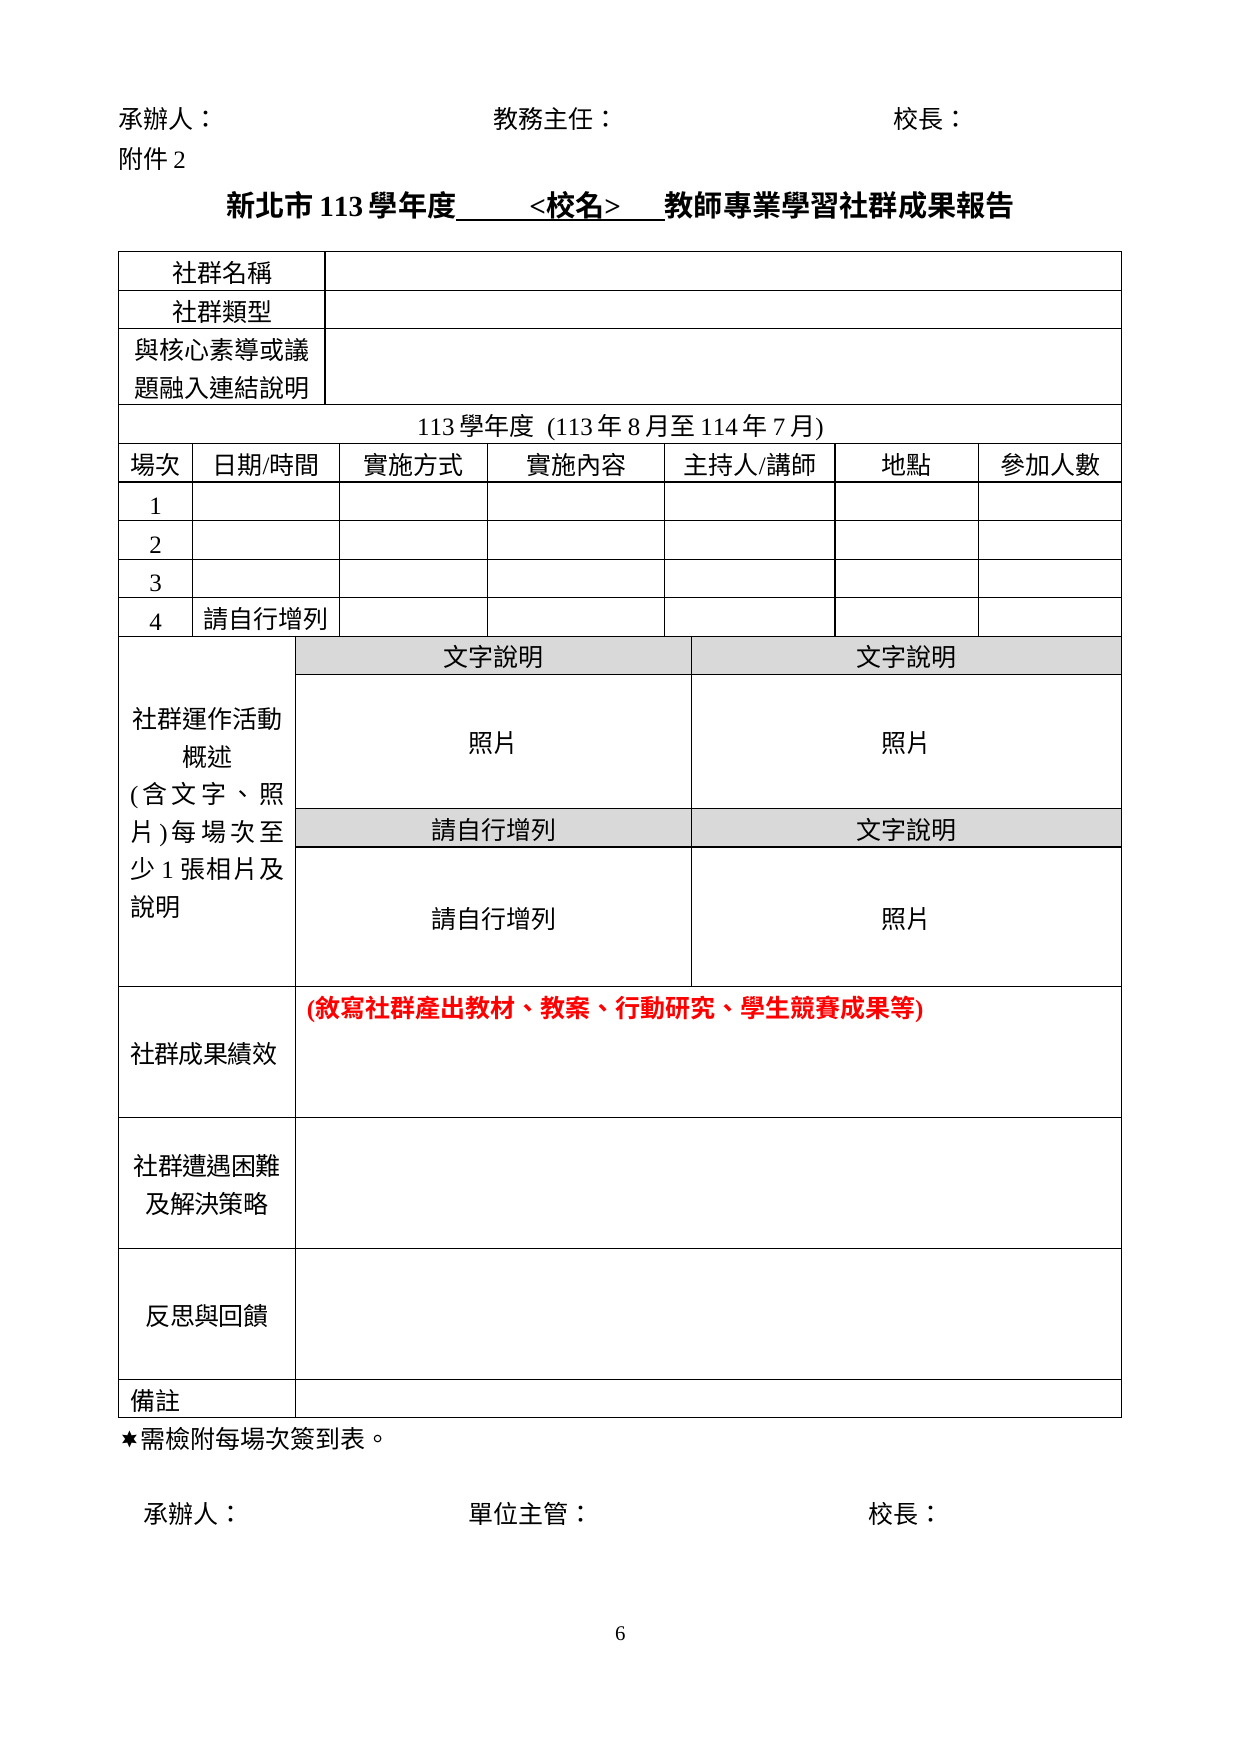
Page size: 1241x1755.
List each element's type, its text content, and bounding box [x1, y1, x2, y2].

table_cell 參加人數 [979, 444, 1121, 481]
table_cell 場次 [119, 444, 192, 481]
table_cell 文字說明 [692, 809, 1121, 846]
table_cell [326, 291, 1121, 328]
table_cell 反思與回饋 [119, 1249, 295, 1379]
table_cell [979, 521, 1121, 558]
table_cell [488, 521, 664, 558]
table_cell 113學年度 (113年8月至114年7月) [119, 405, 1121, 443]
table_cell [193, 560, 339, 597]
table_cell [340, 560, 487, 597]
table_cell 文字說明 [296, 637, 691, 674]
table_cell [665, 598, 834, 636]
table_cell 日期/時間 [193, 444, 339, 481]
table_cell [979, 483, 1121, 520]
table_cell 社群成果績效 [119, 987, 295, 1117]
table_cell [979, 560, 1121, 597]
table_cell [488, 483, 664, 520]
table_cell [836, 560, 978, 597]
table_cell 4 [119, 598, 192, 636]
table_cell 備註 [119, 1380, 295, 1417]
table_cell 與核心素導或議題融入連結說明 [119, 329, 324, 404]
table_cell [326, 329, 1121, 404]
table_cell 文字說明 [692, 637, 1121, 674]
table_cell [665, 560, 834, 597]
table_cell 社群遭遇困難及解決策略 [119, 1118, 295, 1248]
table_cell [488, 598, 664, 636]
table_cell [340, 483, 487, 520]
text 附件2 [118, 139, 1122, 176]
text 新北市113學年度 <校名> 教師專業學習社群成果報告 [118, 176, 1122, 226]
table_cell [836, 598, 978, 636]
table_cell (敘寫社群產出教材、教案、行動研究、學生競賽成果等) [296, 987, 1121, 1117]
table_cell 地點 [836, 444, 978, 481]
table_cell [296, 1249, 1121, 1379]
table_cell 實施方式 [340, 444, 487, 481]
table_cell [979, 598, 1121, 636]
table_cell [296, 1118, 1121, 1248]
text 需檢附每場次簽到表。 [118, 1418, 1122, 1456]
table_cell 3 [119, 560, 192, 597]
table_cell [488, 560, 664, 597]
table_cell 社群類型 [119, 291, 324, 328]
table_cell [836, 521, 978, 558]
table_cell [340, 598, 487, 636]
table_cell 2 [119, 521, 192, 558]
table_header [326, 252, 1121, 290]
table_cell [340, 521, 487, 558]
table_cell 請自行增列 [193, 598, 339, 636]
table_cell [193, 521, 339, 558]
table_cell [296, 1380, 1121, 1417]
table_header 社群名稱 [119, 252, 324, 290]
table_cell 1 [119, 483, 192, 520]
table_cell 請自行增列 [296, 848, 691, 986]
table_cell [193, 483, 339, 520]
text 承辦人： 單位主管： 校長： [118, 1493, 1122, 1531]
text 承辦人： 教務主任： 校長： [118, 89, 1122, 139]
table_cell 照片 [692, 675, 1121, 808]
table_cell 實施內容 [488, 444, 664, 481]
table_cell [665, 521, 834, 558]
table_cell 照片 [296, 675, 691, 808]
table_cell 照片 [692, 848, 1121, 986]
table_cell [665, 483, 834, 520]
table_cell [836, 483, 978, 520]
table_cell 主持人/講師 [665, 444, 834, 481]
table_cell 社群運作活動概述 (含文字、照片)每場次至少1張相片及說明 [119, 637, 295, 986]
table_cell 請自行增列 [296, 809, 691, 846]
